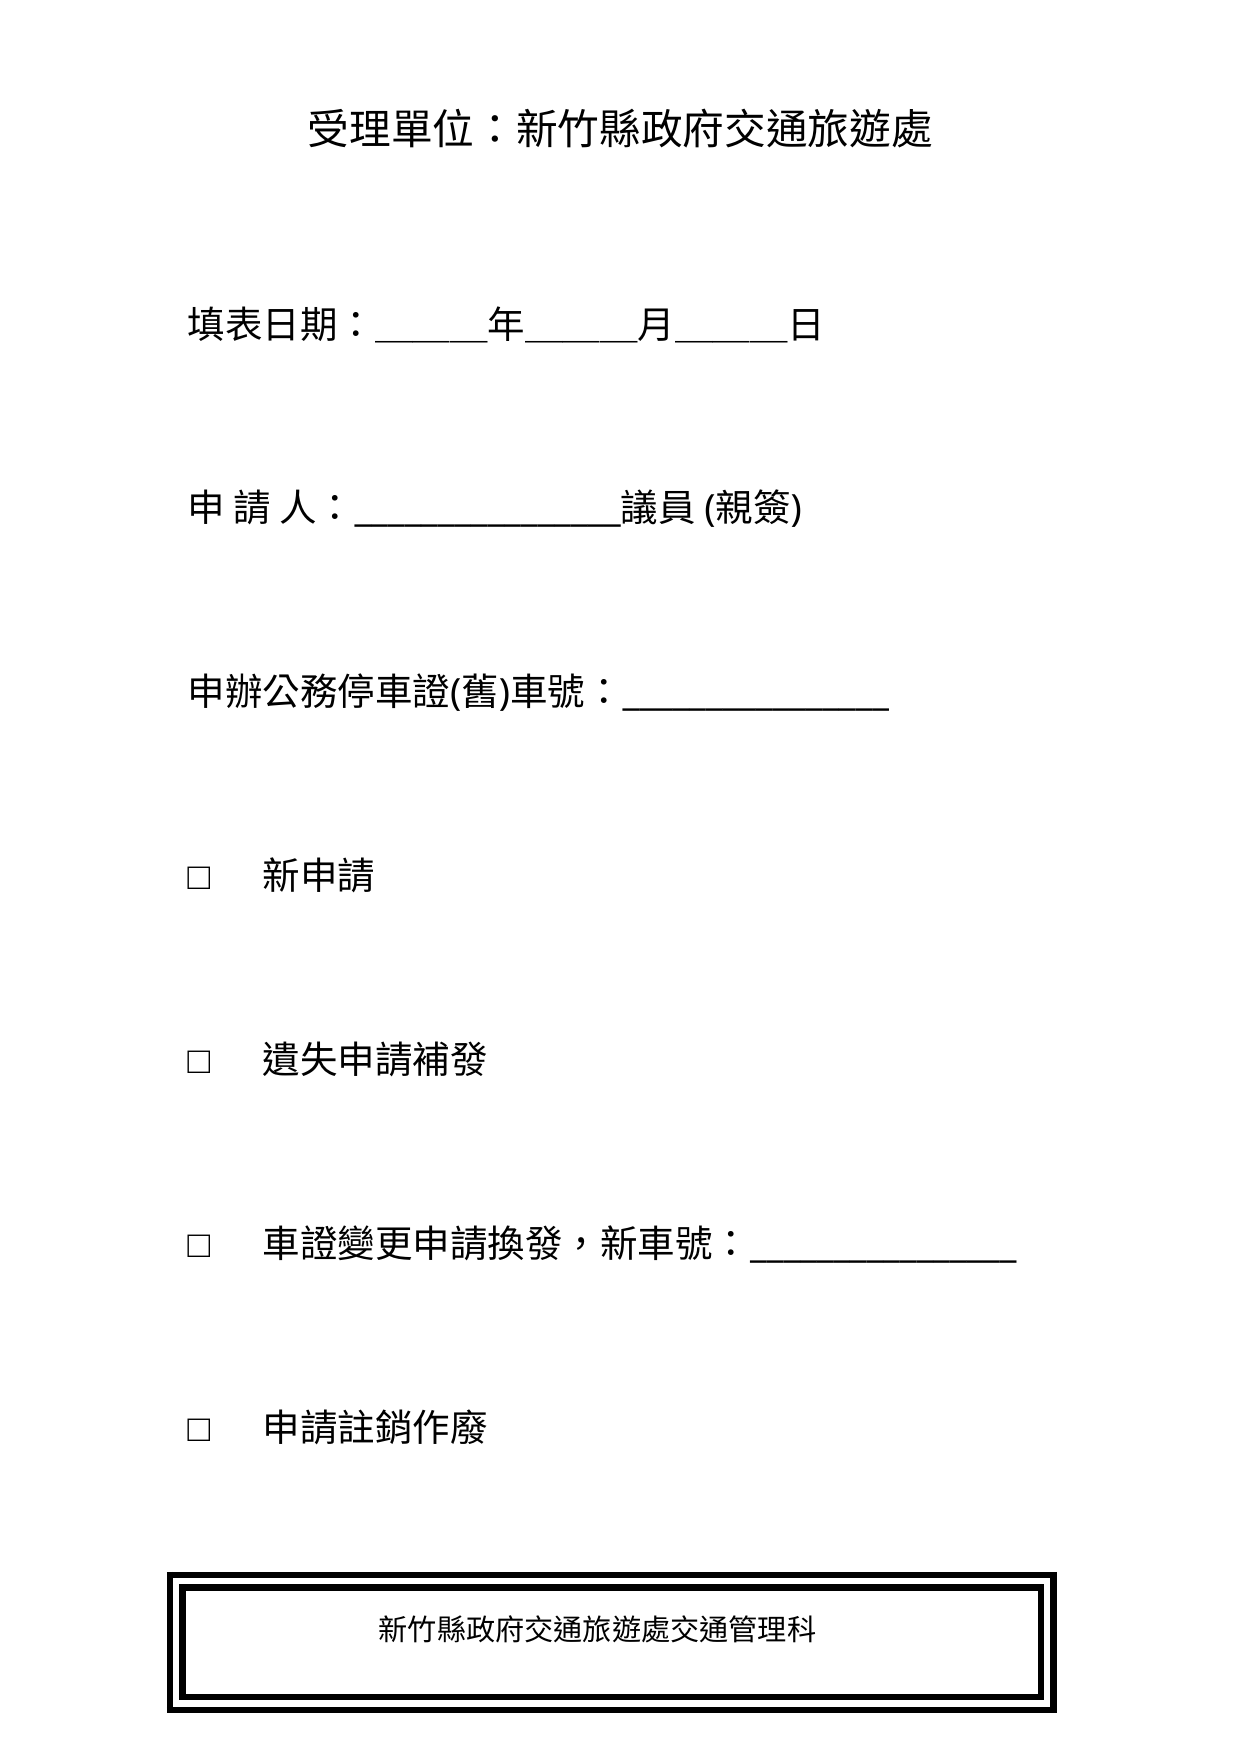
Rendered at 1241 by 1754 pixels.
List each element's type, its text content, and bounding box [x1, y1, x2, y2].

list 新申請 [187, 836, 1053, 911]
list 申請註銷作廢 [187, 1388, 1053, 1463]
list 遺失申請補發 [187, 1020, 1053, 1095]
text 受理單位：新竹縣政府交通旅遊處 [187, 89, 1053, 164]
text 申 請 人：________________議員 (親簽) [187, 468, 1053, 543]
list 車證變更申請換發，新車號：________________ [187, 1204, 1053, 1279]
text 申辦公務停車證(舊)車號：________________ [187, 652, 1053, 727]
table_header 新竹縣政府交通旅遊處交通管理科 [176, 1578, 1047, 1694]
text 填表日期：＿＿＿年＿＿＿月＿＿＿日 [187, 284, 1053, 359]
